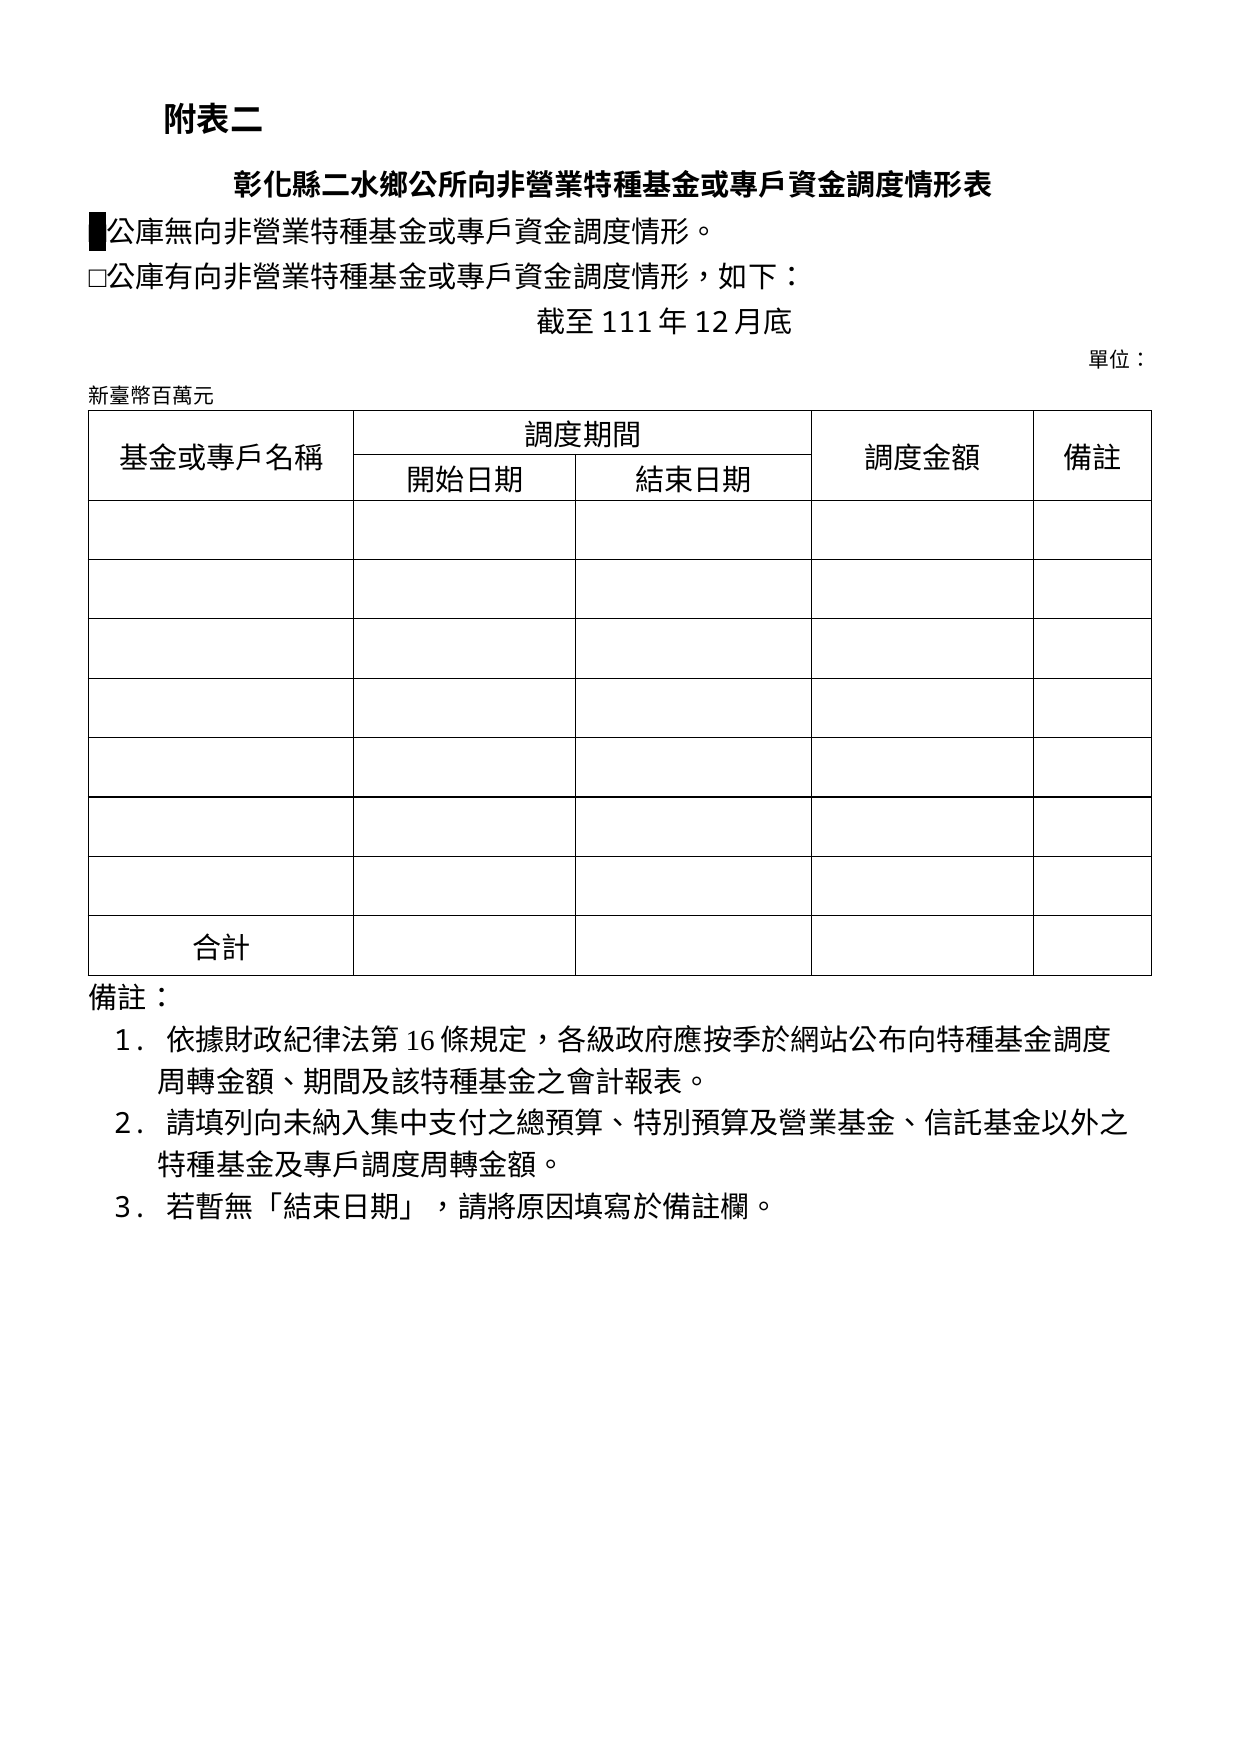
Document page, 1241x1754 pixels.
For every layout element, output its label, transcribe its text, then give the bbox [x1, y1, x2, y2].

table_cell [354, 798, 575, 856]
table_cell [89, 619, 353, 678]
table_cell [354, 738, 575, 796]
table_cell [1034, 679, 1151, 737]
table_cell [89, 857, 353, 915]
table_cell [354, 857, 575, 915]
table_cell [89, 798, 353, 856]
table_cell [576, 738, 811, 796]
text □公庫無向非營業特種基金或專戶資金調度情形。 [89, 214, 1137, 250]
table_header 備註 [1034, 411, 1151, 499]
table_cell [89, 679, 353, 737]
table_cell [576, 619, 811, 678]
table_cell [1034, 916, 1151, 974]
table_cell [576, 798, 811, 856]
table_cell [354, 916, 575, 974]
table_cell [812, 619, 1033, 678]
table_cell [1034, 798, 1151, 856]
table_cell [812, 916, 1033, 974]
table_cell [812, 857, 1033, 915]
table_cell [1034, 619, 1151, 678]
table_cell [812, 738, 1033, 796]
table_header 基金或專戶名稱 [89, 411, 353, 499]
table_cell [576, 501, 811, 559]
table_cell [576, 916, 811, 974]
text 彰化縣二水鄉公所向非營業特種基金或專戶資金調度情形表 [89, 162, 1137, 204]
text 備註： [88, 976, 1137, 1017]
table_cell [89, 738, 353, 796]
table_cell [812, 501, 1033, 559]
text 2. 請填列向未納入集中支付之總預算、特別預算及營業基金、信託基金以外之特種基金及專戶調度周轉金額。 [114, 1101, 1137, 1184]
table_cell [354, 560, 575, 618]
table_header 調度金額 [812, 411, 1033, 499]
table_header 調度期間 [354, 411, 811, 454]
table_cell [576, 679, 811, 737]
table_cell [576, 560, 811, 618]
table_cell [354, 679, 575, 737]
table_cell [576, 857, 811, 915]
table_cell [354, 501, 575, 559]
text 3. 若暫無「結束日期」，請將原因填寫於備註欄。 [114, 1184, 1137, 1226]
table_cell [812, 798, 1033, 856]
table_cell [1034, 501, 1151, 559]
table_cell [1034, 738, 1151, 796]
table_cell [354, 619, 575, 678]
table_cell 結束日期 [576, 455, 811, 499]
table_cell [1034, 857, 1151, 915]
table_cell [89, 560, 353, 618]
table_cell [89, 501, 353, 559]
text 單位：新臺幣百萬元 [89, 339, 1137, 410]
table_cell 合計 [89, 916, 353, 974]
text 截至111年12月底 [89, 304, 1137, 339]
table_cell 開始日期 [354, 455, 575, 499]
table_cell [812, 679, 1033, 737]
text 1. 依據財政紀律法第16條規定，各級政府應按季於網站公布向特種基金調度周轉金額、期間及該特種基金之會計報表。 [114, 1017, 1137, 1101]
table_cell [812, 560, 1033, 618]
text □公庫有向非營業特種基金或專戶資金調度情形，如下： [89, 259, 1137, 295]
table_cell [1034, 560, 1151, 618]
